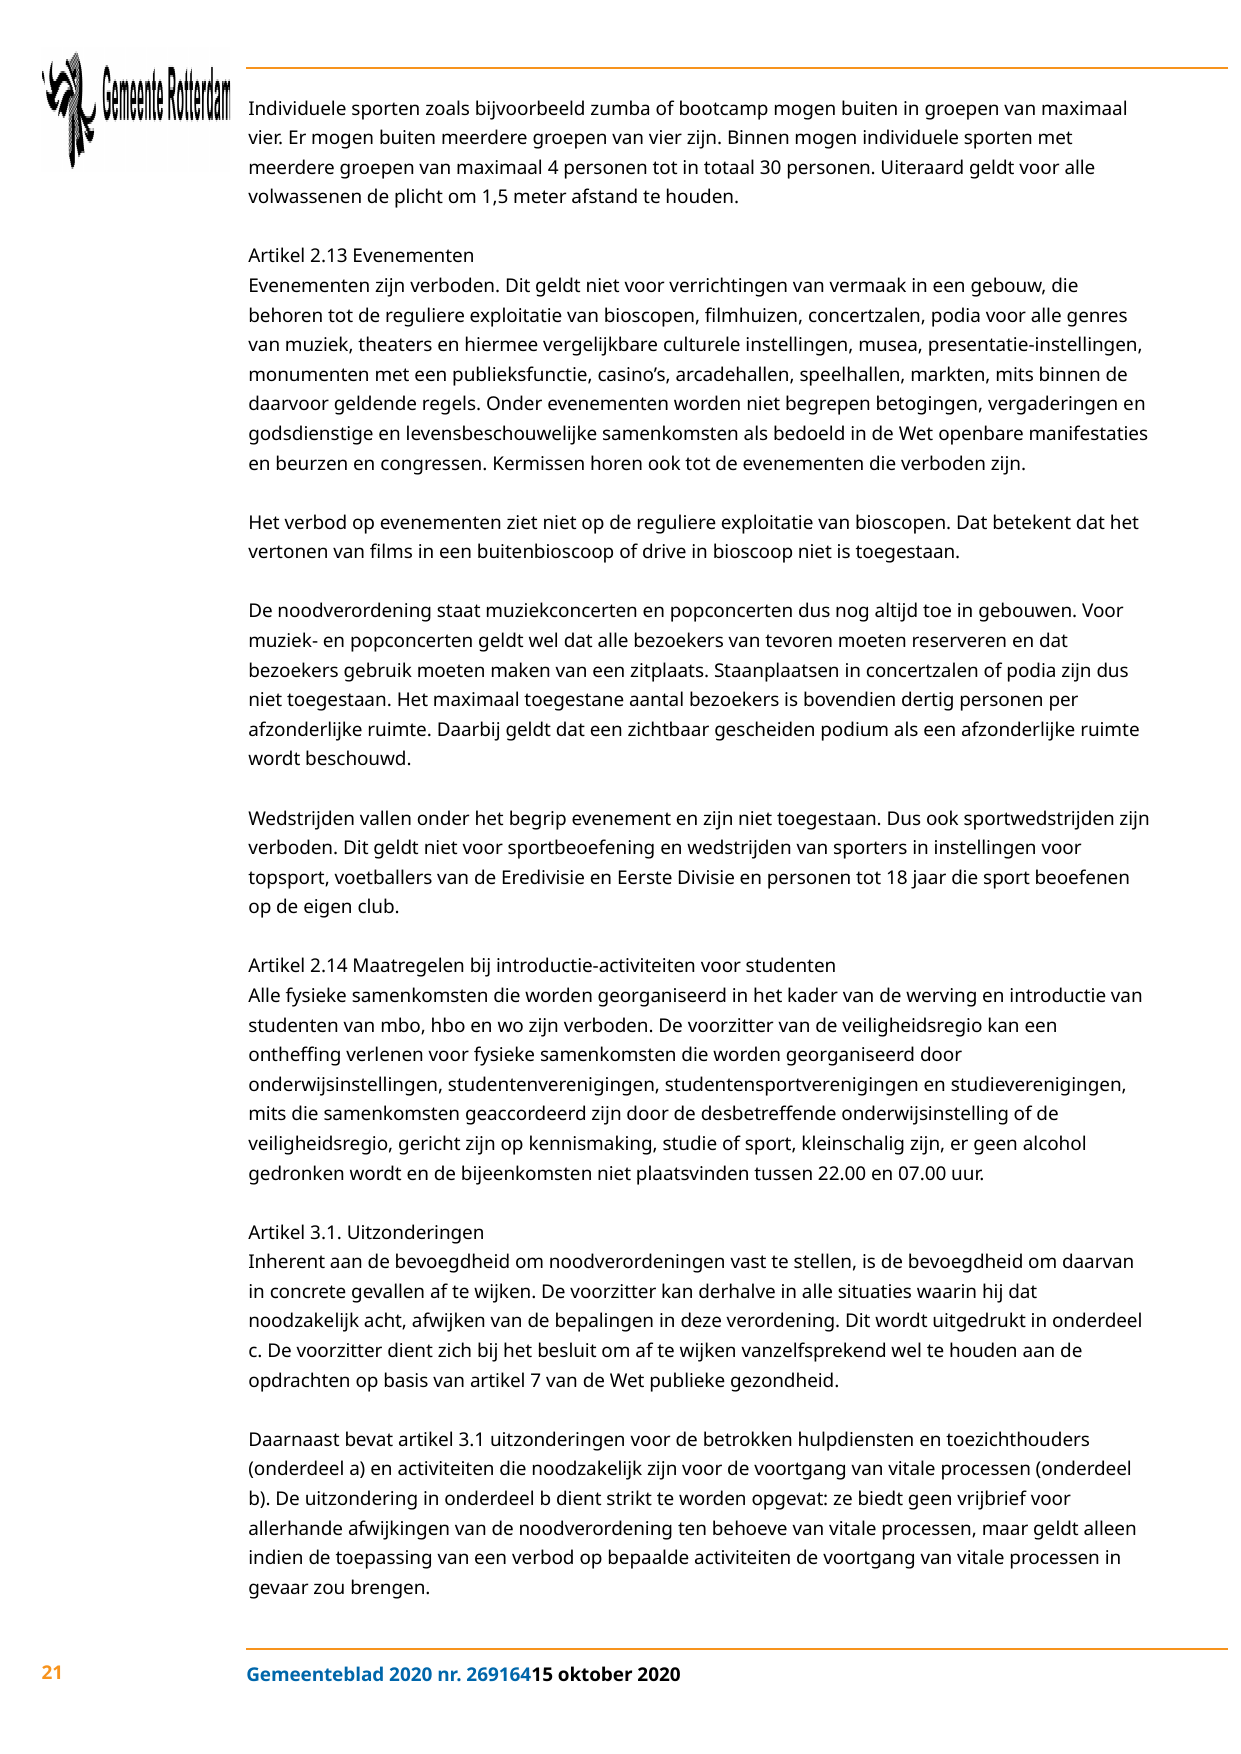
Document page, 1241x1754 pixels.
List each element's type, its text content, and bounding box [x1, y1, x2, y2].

text Evenementen zijn verboden. Dit geldt niet voor verrichtingen van vermaak in een gebouw, die behoren tot de reguliere exploitatie van bioscopen, filmhuizen, concertzalen, podia voor alle genres van muziek, theaters en hiermee vergelijkbare culturele instellingen, musea, presentatie-instellingen, monumenten met een publieksfunctie, casino’s, arcadehallen, speelhallen, markten, mits binnen de daarvoor geldende regels. Onder evenementen worden niet begrepen betogingen, vergaderingen en godsdienstige en levensbeschouwelijke samenkomsten als bedoeld in de Wet openbare manifestaties en beurzen en congressen. Kermissen horen ook tot de evenementen die verboden zijn. [248, 272, 1152, 476]
text De noodverordening staat muziekconcerten en popconcerten dus nog altijd toe in gebouwen. Voor muziek- en popconcerten geldt wel dat alle bezoekers van tevoren moeten reserveren en dat bezoekers gebruik moeten maken van een zitplaats. Staanplaatsen in concertzalen of podia zijn dus niet toegestaan. Het maximaal toegestane aantal bezoekers is bovendien dertig personen per afzonderlijke ruimte. Daarbij geldt dat een zichtbaar gescheiden podium als een afzonderlijke ruimte wordt beschouwd. [248, 598, 1152, 771]
text Alle fysieke samenkomsten die worden georganiseerd in het kader van de werving en introductie van studenten van mbo, hbo en wo zijn verboden. De voorzitter van de veiligheidsregio kan een ontheffing verlenen voor fysieke samenkomsten die worden georganiseerd door onderwijsinstellingen, studentenverenigingen, studentensportverenigingen en studieverenigingen, mits die samenkomsten geaccordeerd zijn door de desbetreffende onderwijsinstelling of de veiligheidsregio, gericht zijn op kennismaking, studie of sport, kleinschalig zijn, er geen alcohol gedronken wordt en de bijeenkomsten niet plaatsvinden tussen 22.00 en 07.00 uur. [248, 982, 1152, 1186]
text Het verbod op evenementen ziet niet op de reguliere exploitatie van bioscopen. Dat betekent dat het vertonen van films in een buitenbioscoop of drive in bioscoop niet is toegestaan. [248, 509, 1152, 564]
text Artikel 2.13 Evenementen [248, 243, 1152, 268]
text Artikel 2.14 Maatregelen bij introductie-activiteiten voor studenten [248, 953, 1152, 978]
text Individuele sporten zoals bijvoorbeeld zumba of bootcamp mogen buiten in groepen van maximaal vier. Er mogen buiten meerdere groepen van vier zijn. Binnen mogen individuele sporten met meerdere groepen van maximaal 4 personen tot in totaal 30 personen. Uiteraard geldt voor alle volwassenen de plicht om 1,5 meter afstand te houden. [248, 95, 1152, 209]
picture [41, 47, 231, 172]
text Wedstrijden vallen onder het begrip evenement en zijn niet toegestaan. Dus ook sportwedstrijden zijn verboden. Dit geldt niet voor sportbeoefening en wedstrijden van sporters in instellingen voor topsport, voetballers van de Eredivisie en Eerste Divisie en personen tot 18 jaar die sport beoefenen op de eigen club. [248, 805, 1152, 919]
text Daarnaast bevat artikel 3.1 uitzonderingen voor de betrokken hulpdiensten en toezichthouders (onderdeel a) en activiteiten die noodzakelijk zijn voor de voortgang van vitale processen (onderdeel b). De uitzondering in onderdeel b dient strikt te worden opgevat: ze biedt geen vrijbrief voor allerhande afwijkingen van de noodverordening ten behoeve van vitale processen, maar geldt alleen indien de toepassing van een verbod op bepaalde activiteiten de voortgang van vitale processen in gevaar zou brengen. [248, 1426, 1152, 1600]
text Artikel 3.1. Uitzonderingen [248, 1219, 1152, 1245]
text Inherent aan de bevoegdheid om noodverordeningen vast te stellen, is de bevoegdheid om daarvan in concrete gevallen af te wijken. De voorzitter kan derhalve in alle situaties waarin hij dat noodzakelijk acht, afwijken van de bepalingen in deze verordening. Dit wordt uitgedrukt in onderdeel c. De voorzitter dient zich bij het besluit om af te wijken vanzelfsprekend wel te houden aan de opdrachten op basis van artikel 7 van de Wet publieke gezondheid. [248, 1248, 1152, 1393]
